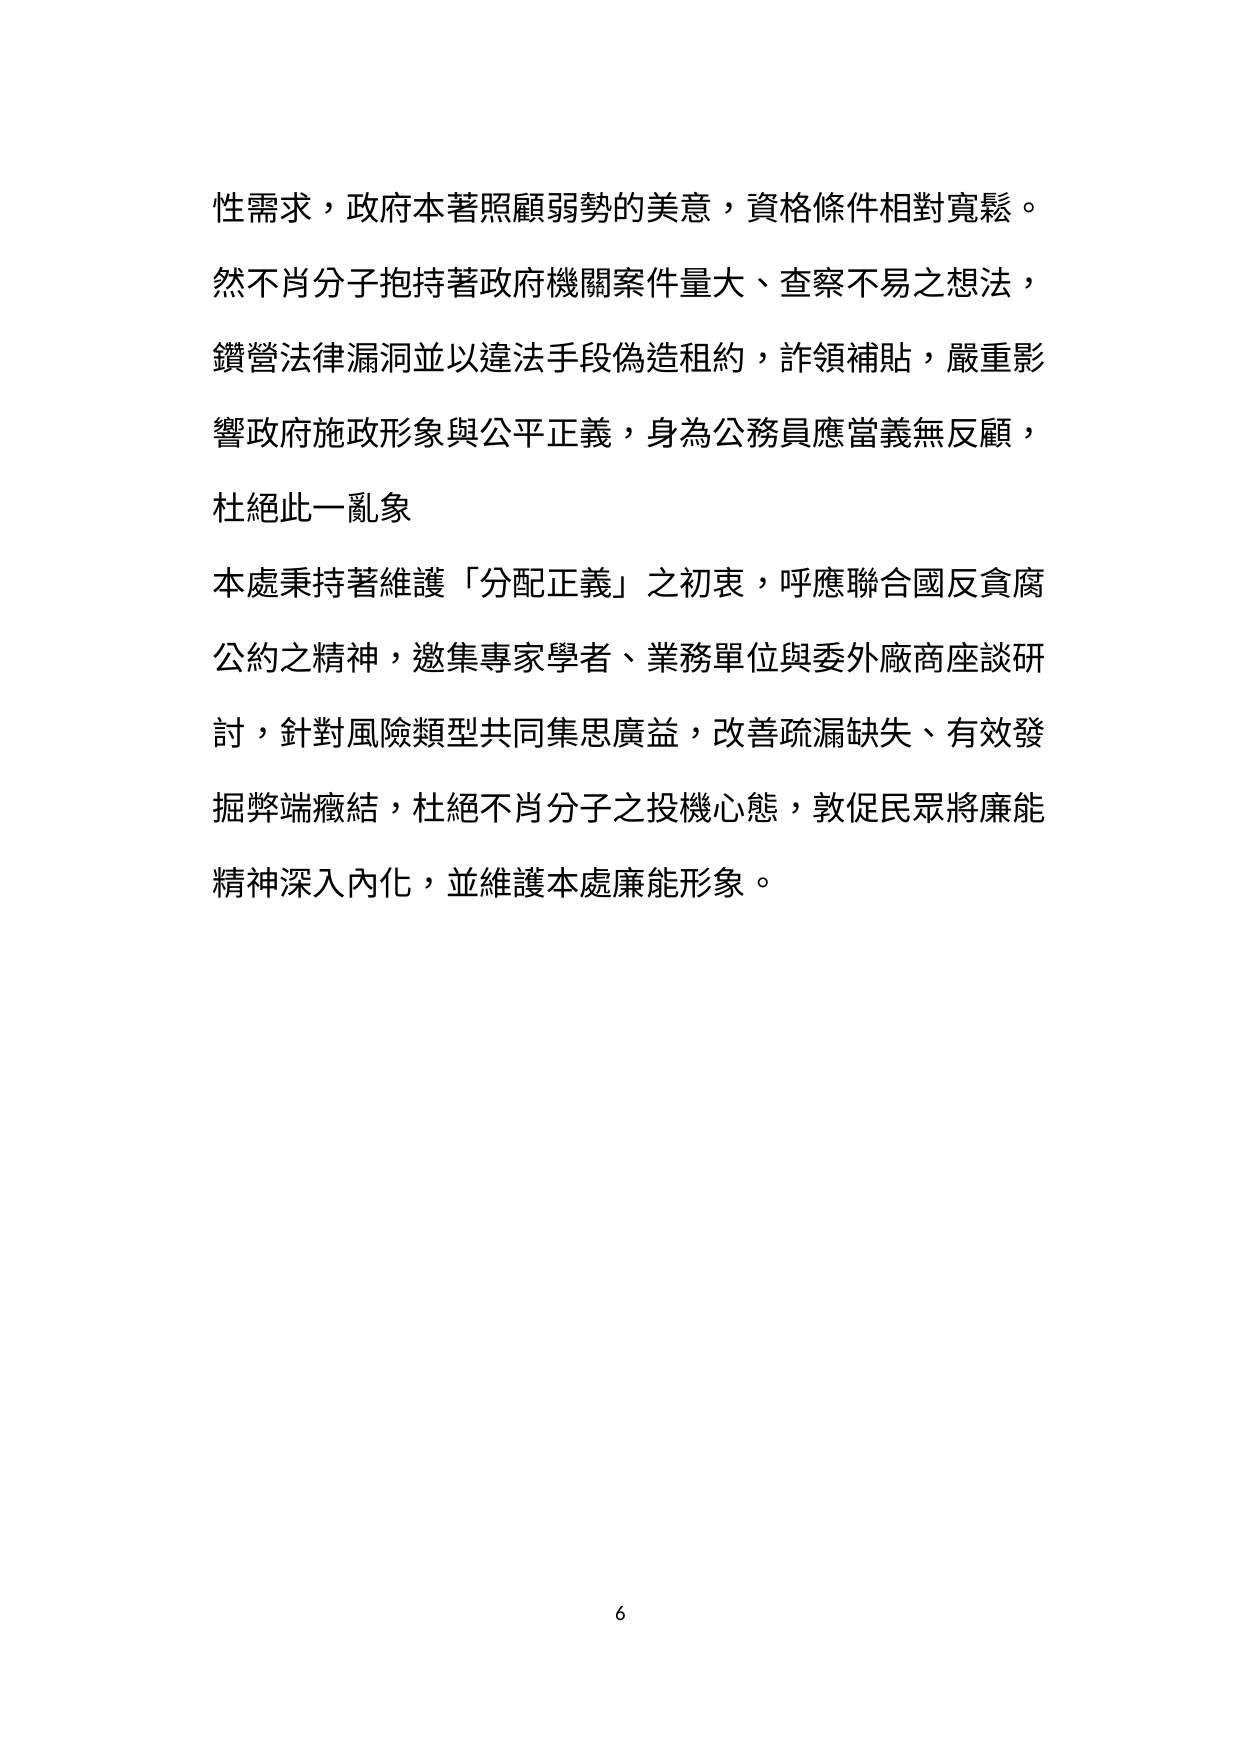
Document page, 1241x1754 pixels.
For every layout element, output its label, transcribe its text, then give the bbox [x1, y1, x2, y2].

list 本處秉持著維護「分配正義」之初衷，呼應聯合國反貪腐公約之精神，邀集專家學者、業務單位與委外廠商座談研討，針對風險類型共同集思廣益，改善疏漏缺失、有效發掘弊端癥結，杜絕不肖分子之投機心態，敦促民眾將廉能精神深入內化，並維護本處廉能形象。 [212, 537, 1053, 912]
list 性需求，政府本著照顧弱勢的美意，資格條件相對寬鬆。然不肖分子抱持著政府機關案件量大、查察不易之想法，鑽營法律漏洞並以違法手段偽造租約，詐領補貼，嚴重影響政府施政形象與公平正義，身為公務員應當義無反顧，杜絕此一亂象 [212, 162, 1053, 537]
